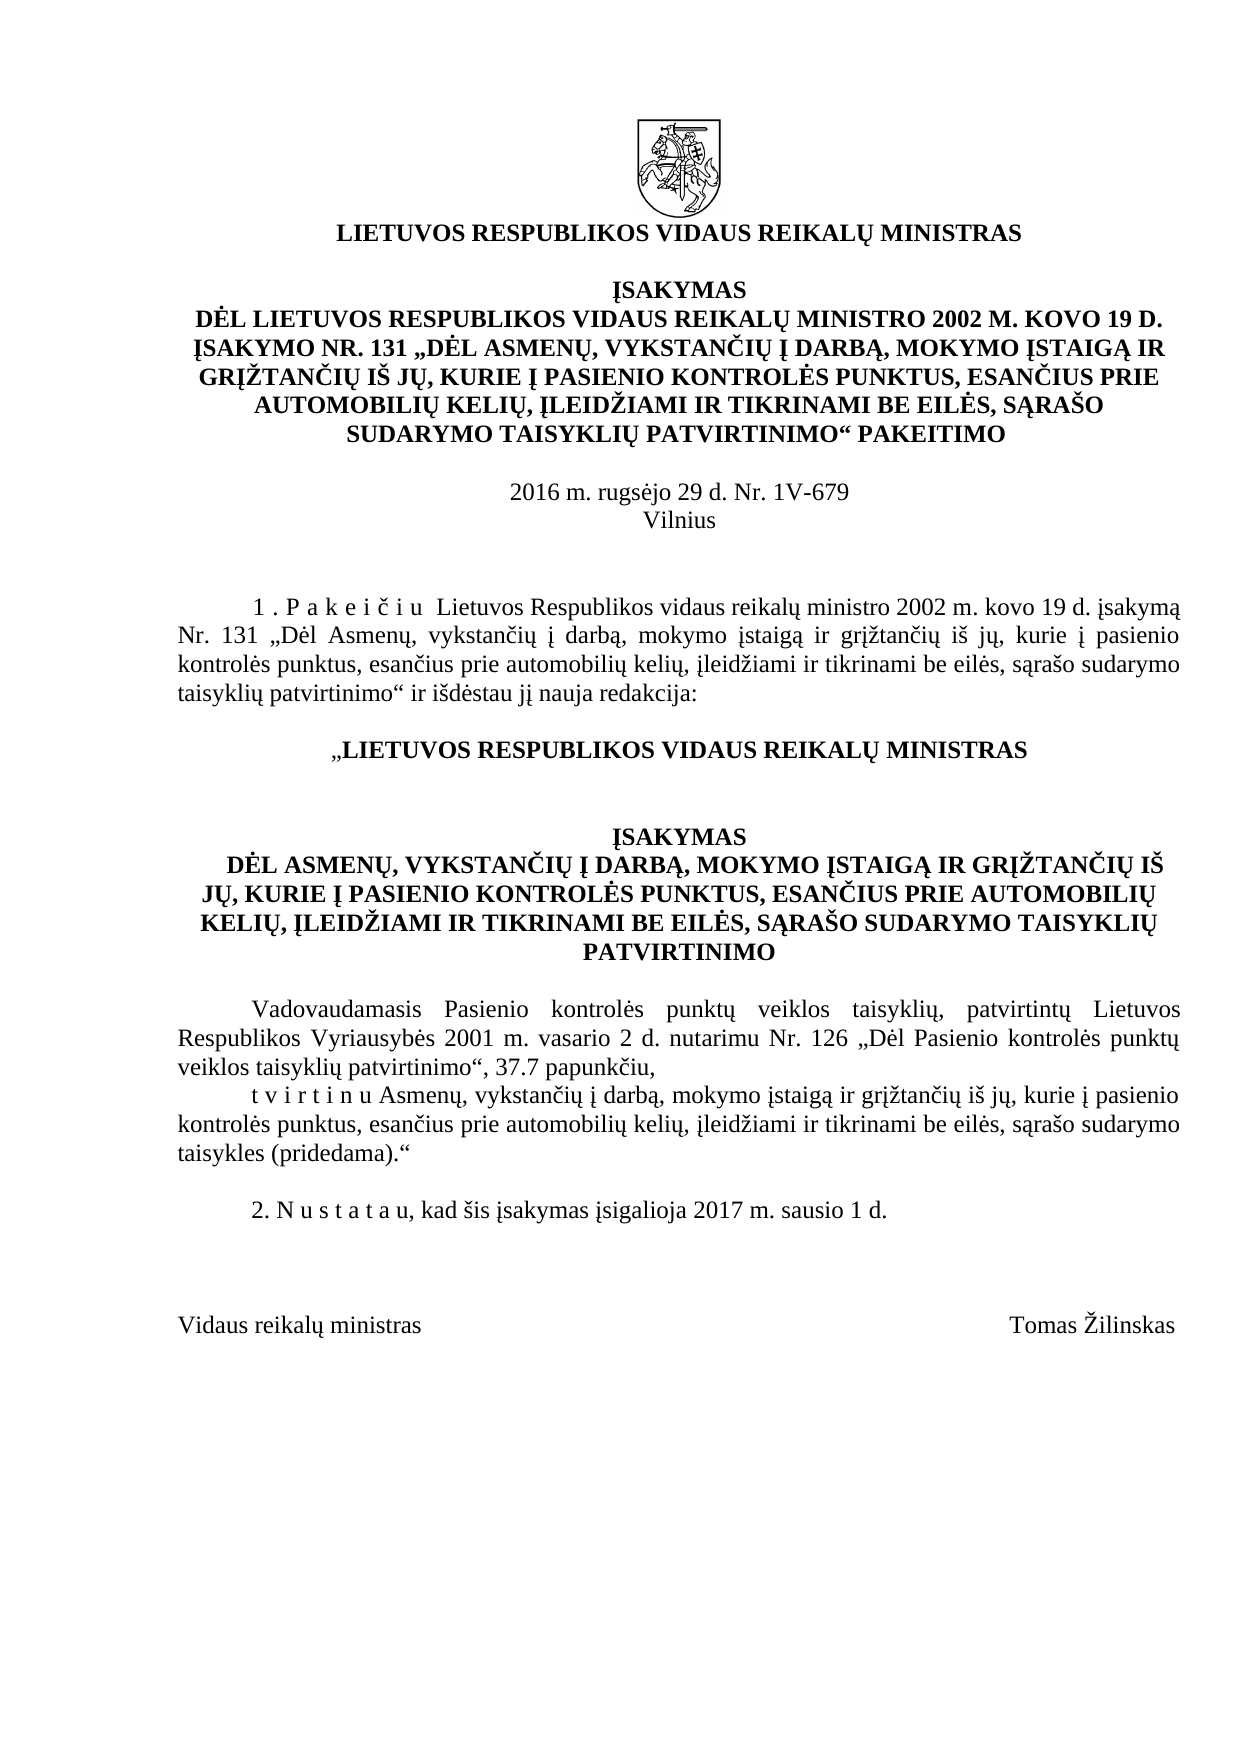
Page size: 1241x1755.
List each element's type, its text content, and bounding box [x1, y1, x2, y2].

text ĮSAKYMAS [177, 822, 1181, 851]
text DĖL LIETUVOS RESPUBLIKOS VIDAUS REIKALŲ MINISTRO 2002 M. KOVO 19 D. ĮSAKYMO NR. 131 „DĖL ASMENŲ, VYKSTANČIŲ Į DARBĄ, MOKYMO ĮSTAIGĄ IR GRĮŽTANČIŲ IŠ JŲ, KURIE Į PASIENIO KONTROLĖS PUNKTUS, ESANČIUS PRIE AUTOMOBILIŲ KELIŲ, ĮLEIDŽIAMI IR TIKRINAMI BE EILĖS, SĄRAŠO SUDARYMO TAISYKLIŲ PATVIRTINIMO“ PAKEITIMO [177, 304, 1181, 448]
text „LIETUVOS RESPUBLIKOS VIDAUS REIKALŲ MINISTRAS [177, 736, 1181, 764]
text ĮSAKYMAS [177, 276, 1181, 304]
text Vadovaudamasis Pasienio kontrolės punktų veiklos taisyklių, patvirtintų Lietuvos Respublikos Vyriausybės 2001 m. vasario 2 d. nutarimu Nr. 126 „Dėl Pasienio kontrolės punktų veiklos taisyklių patvirtinimo“, 37.7 papunkčiu, [177, 994, 1181, 1081]
text Vilnius [177, 506, 1181, 534]
text DĖL ASMENŲ, VYKSTANČIŲ Į DARBĄ, MOKYMO ĮSTAIGĄ IR GRĮŽTANČIŲ IŠ JŲ, KURIE Į PASIENIO KONTROLĖS PUNKTUS, ESANČIUS PRIE AUTOMOBILIŲ KELIŲ, ĮLEIDŽIAMI IR TIKRINAMI BE EILĖS, SĄRAŠO SUDARYMO TAISYKLIŲ PATVIRTINIMO [177, 851, 1181, 966]
text 1.Pakeičiu Lietuvos Respublikos vidaus reikalų ministro 2002 m. kovo 19 d. įsakymą Nr. 131 „Dėl Asmenų, vykstančių į darbą, mokymo įstaigą ir grįžtančių iš jų, kurie į pasienio kontrolės punktus, esančius prie automobilių kelių, įleidžiami ir tikrinami be eilės, sąrašo sudarymo taisyklių patvirtinimo“ ir išdėstau jį nauja redakcija: [177, 592, 1181, 707]
text Vidaus reikalų ministras Tomas Žilinskas [177, 1311, 1181, 1339]
text t v i r t i n u Asmenų, vykstančių į darbą, mokymo įstaigą ir grįžtančių iš jų, kurie į pasienio kontrolės punktus, esančius prie automobilių kelių, įleidžiami ir tikrinami be eilės, sąrašo sudarymo taisykles (pridedama).“ [177, 1081, 1181, 1167]
text 2016 m. rugsėjo 29 d. Nr. 1V-679 [177, 477, 1181, 506]
text 2. N u s t a t a u, kad šis įsakymas įsigalioja 2017 m. sausio 1 d. [177, 1196, 1181, 1224]
text LIETUVOS RESPUBLIKOS VIDAUS REIKALŲ MINISTRAS [177, 218, 1181, 247]
